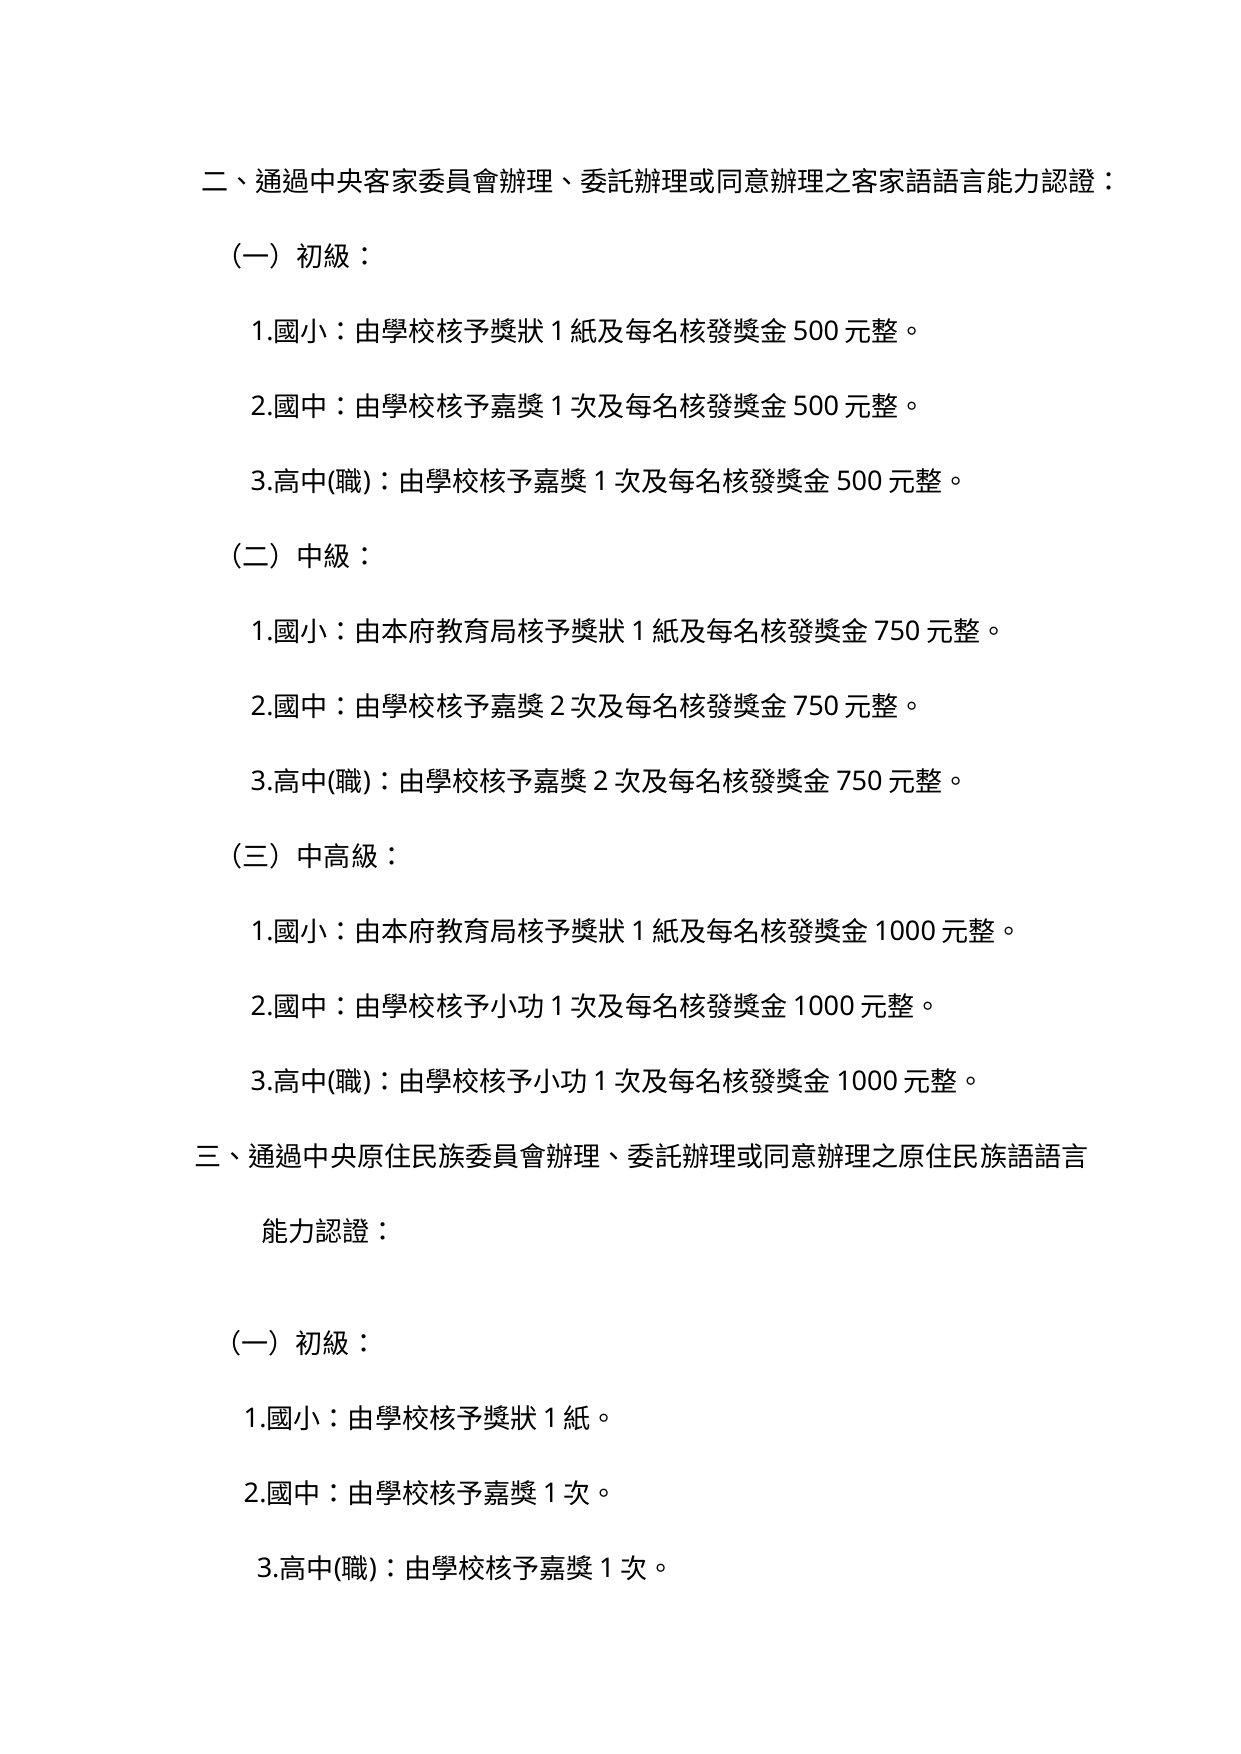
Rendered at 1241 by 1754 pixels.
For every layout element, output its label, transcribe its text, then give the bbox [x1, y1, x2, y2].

text 3.高中(職)：由學校核予小功1次及每名核發獎金1000元整。 三、通過中央原住民族委員會辦理、委託辦理或同意辦理之原住民族語語言 [187, 1036, 1147, 1186]
text （一）初級： 1.國小：由學校核予獎狀1紙。 2.國中：由學校核予嘉獎1次。 [187, 1298, 1147, 1523]
text 3.高中(職)：由學校核予嘉獎1次。 [187, 1523, 1147, 1598]
text 二、通過中央客家委員會辦理、委託辦理或同意辦理之客家語語言能力認證： （一）初級： 1.國小：由學校核予獎狀1紙及每名核發獎金500元整。 2.國中：由學校核予嘉獎1次及每名核發獎金500元整。 [187, 136, 1147, 436]
text 3.高中(職)：由學校核予嘉獎2次及每名核發獎金750元整。 （三）中高級： 1.國小：由本府教育局核予獎狀1紙及每名核發獎金1000元整。 2.國中：由學校核予小功1次及每名核發獎金1000元整。 [187, 736, 1147, 1036]
text 能力認證： [261, 1186, 1162, 1261]
text 3.高中(職)：由學校核予嘉獎1次及每名核發獎金500元整。 （二）中級： 1.國小：由本府教育局核予獎狀1紙及每名核發獎金750元整。 2.國中：由學校核予嘉獎2次及每名核發獎金750元整。 [187, 436, 1147, 736]
